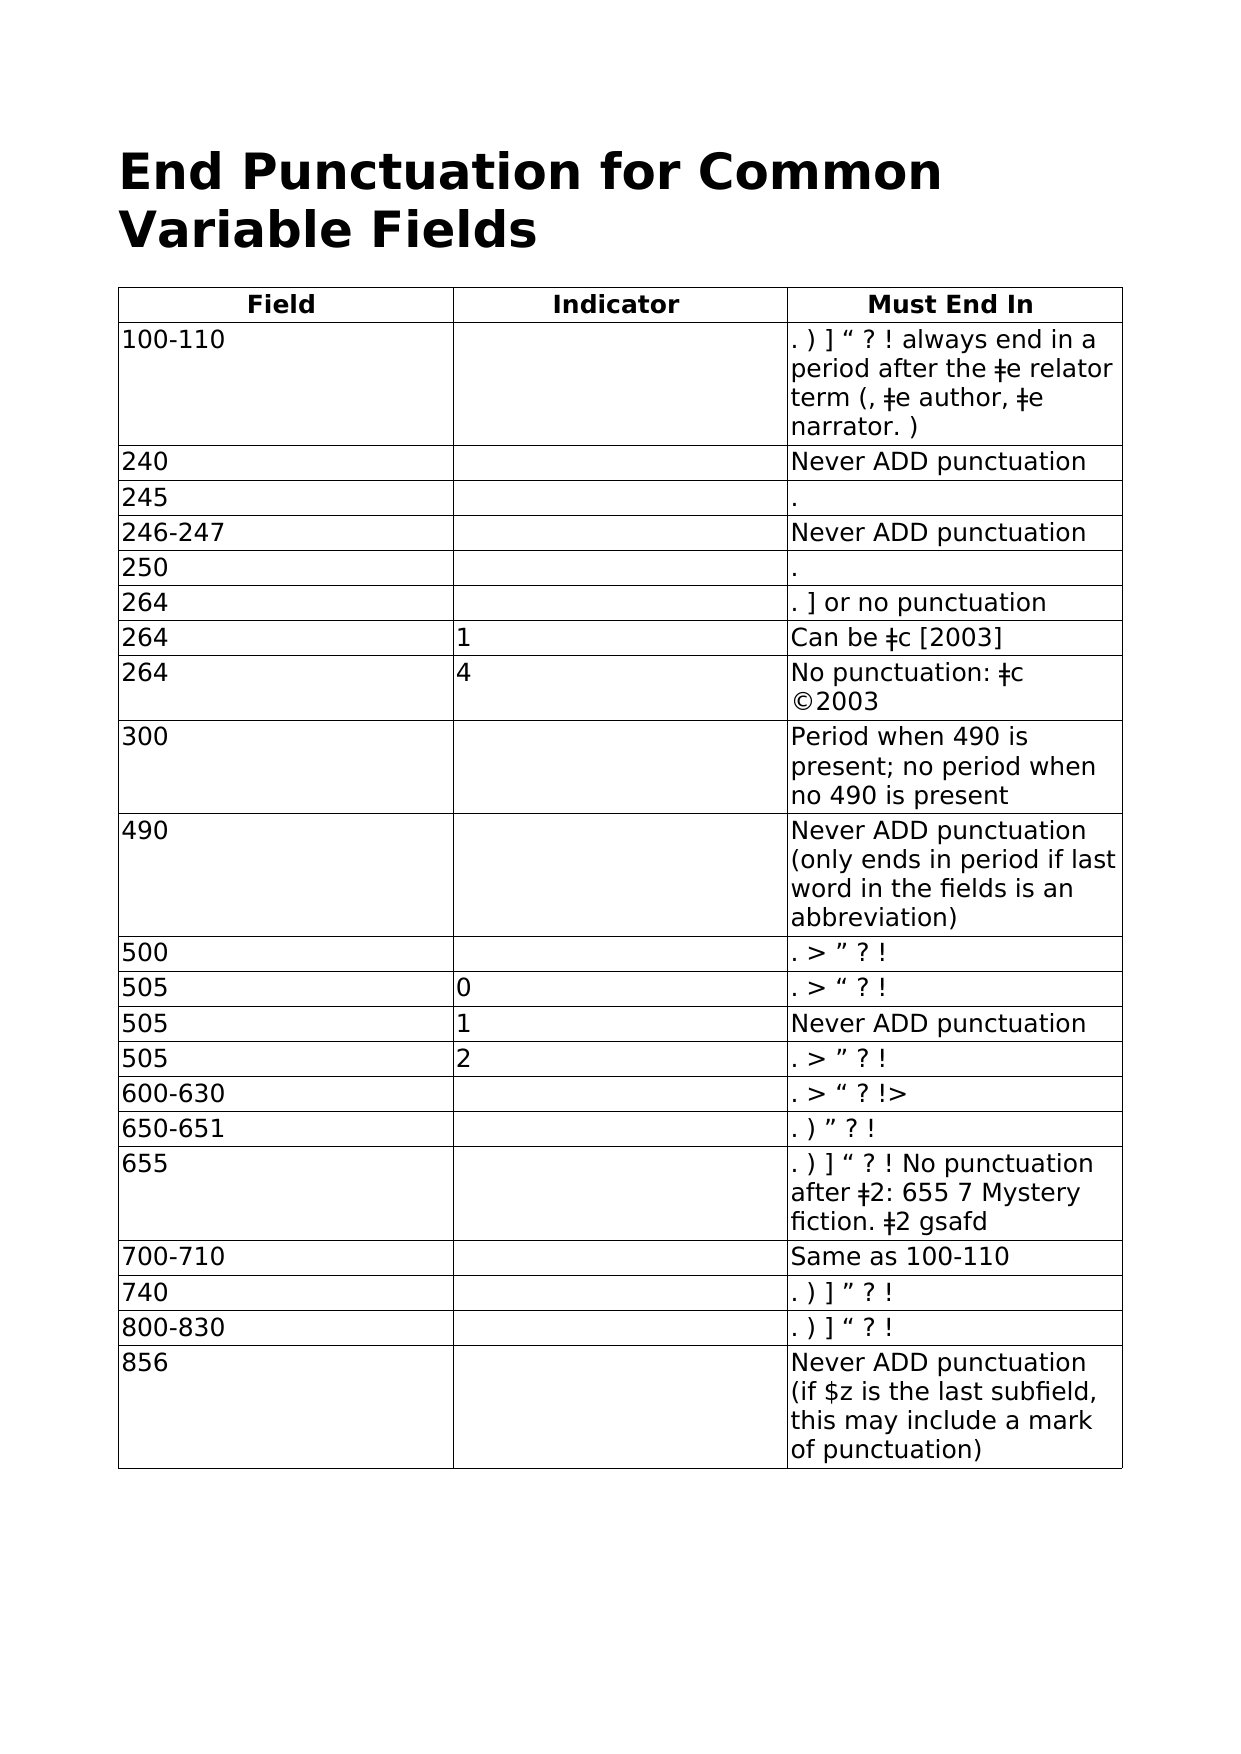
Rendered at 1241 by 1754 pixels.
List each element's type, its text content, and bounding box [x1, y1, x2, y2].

table_cell 300 [119, 721, 453, 813]
table_cell 264 [119, 621, 453, 655]
table_cell 250 [119, 551, 453, 585]
table_cell 800-830 [119, 1311, 453, 1345]
table_cell 490 [119, 814, 453, 936]
table_cell Period when 490 is present; no period when no 490 is present [788, 721, 1122, 813]
table_cell 0 [454, 972, 787, 1006]
table_cell Never ADD punctuation [788, 516, 1122, 550]
table_cell . ] or no punctuation [788, 586, 1122, 620]
table_cell . ) ] “ ? ! [788, 1311, 1122, 1345]
table_cell Can be ǂc [2003] [788, 621, 1122, 655]
table_cell . [788, 551, 1122, 585]
table_cell No punctuation: ǂc ©2003 [788, 656, 1122, 719]
table_cell [454, 937, 787, 971]
table_cell [454, 1241, 787, 1275]
table_header Indicator [454, 288, 787, 322]
table_cell 1 [454, 1007, 787, 1041]
table_cell 600-630 [119, 1077, 453, 1111]
table_cell 655 [119, 1147, 453, 1239]
table_cell . > “ ? !> [788, 1077, 1122, 1111]
table_cell . ) ] “ ? ! No punctuation after ǂ2: 655 7 Mystery fiction. ǂ2 gsafd [788, 1147, 1122, 1239]
table_cell 246-247 [119, 516, 453, 550]
table_cell [454, 1311, 787, 1345]
table_cell [454, 814, 787, 936]
table_cell 4 [454, 656, 787, 719]
table_cell 740 [119, 1276, 453, 1310]
table_cell [454, 551, 787, 585]
table_cell 700-710 [119, 1241, 453, 1275]
table_cell [454, 586, 787, 620]
table_cell 264 [119, 586, 453, 620]
table_cell Never ADD punctuation [788, 446, 1122, 480]
table_cell 245 [119, 481, 453, 515]
table_cell 500 [119, 937, 453, 971]
table_cell 505 [119, 1007, 453, 1041]
table_header Field [119, 288, 453, 322]
table_cell . ) ” ? ! [788, 1112, 1122, 1146]
table_cell [454, 1147, 787, 1239]
table_cell 505 [119, 1042, 453, 1076]
table_cell 264 [119, 656, 453, 719]
table_cell Never ADD punctuation (only ends in period if last word in the fields is an abbreviation) [788, 814, 1122, 936]
table_cell . ) ] “ ? ! always end in a period after the ǂe relator term (, ǂe author, ǂe narrator. ) [788, 323, 1122, 444]
table_cell [454, 446, 787, 480]
table_cell [454, 481, 787, 515]
table_cell [454, 1276, 787, 1310]
table_cell 505 [119, 972, 453, 1006]
table_cell [454, 1346, 787, 1467]
table_cell 856 [119, 1346, 453, 1467]
table_cell . > ” ? ! [788, 937, 1122, 971]
table_cell [454, 721, 787, 813]
table_cell . ) ] ” ? ! [788, 1276, 1122, 1310]
table_cell [454, 1077, 787, 1111]
table_cell . [788, 481, 1122, 515]
table_cell . > ” ? ! [788, 1042, 1122, 1076]
table_cell Never ADD punctuation [788, 1007, 1122, 1041]
subtitle End Punctuation for Common Variable Fields [118, 143, 1122, 259]
table_cell 240 [119, 446, 453, 480]
table_header Must End In [788, 288, 1122, 322]
table_cell Never ADD punctuation (if $z is the last subfield, this may include a mark of punctuation) [788, 1346, 1122, 1467]
table_cell 1 [454, 621, 787, 655]
table_cell . > “ ? ! [788, 972, 1122, 1006]
table_cell [454, 516, 787, 550]
table_cell 2 [454, 1042, 787, 1076]
table_cell Same as 100-110 [788, 1241, 1122, 1275]
table_cell [454, 1112, 787, 1146]
table_cell 650-651 [119, 1112, 453, 1146]
table_cell [454, 323, 787, 444]
table_cell 100-110 [119, 323, 453, 444]
